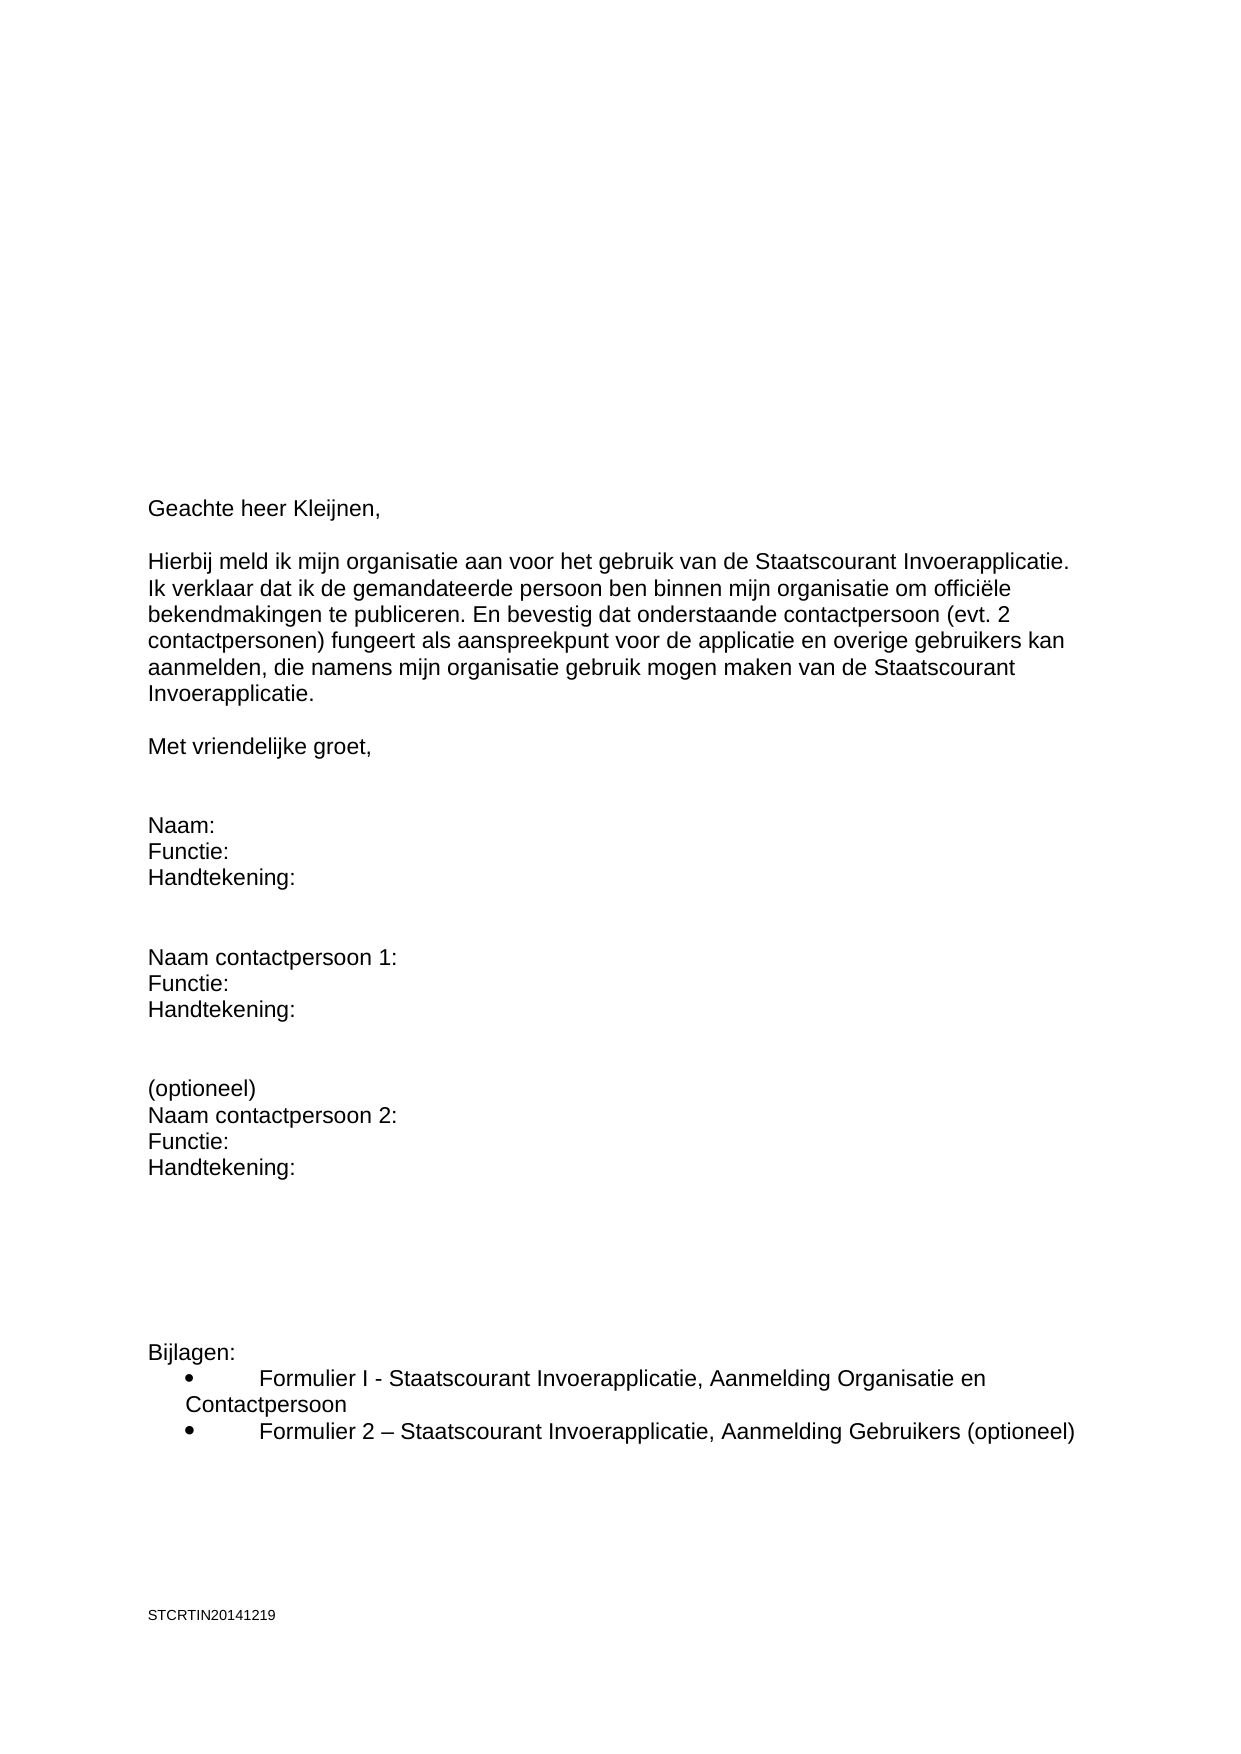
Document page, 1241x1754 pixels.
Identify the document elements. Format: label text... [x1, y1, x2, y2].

text Naam contactpersoon 2: [148, 1102, 1093, 1128]
text Functie: [148, 1128, 1093, 1154]
text Naam contactpersoon 1: [148, 943, 1093, 970]
text Bijlagen: [148, 1339, 1093, 1365]
text Functie: [148, 970, 1093, 996]
text Hierbij meld ik mijn organisatie aan voor het gebruik van de Staatscourant Invoerapplicatie. Ik verklaar dat ik de gemandateerde persoon ben binnen mijn organisatie om officiële bekendmakingen te publiceren. En bevestig dat onderstaande contactpersoon (evt. 2 contactpersonen) fungeert als aanspreekpunt voor de applicatie en overige gebruikers kan aanmelden, die namens mijn organisatie gebruik mogen maken van de Staatscourant Invoerapplicatie. [148, 548, 1093, 706]
text Met vriendelijke groet, [148, 733, 1093, 759]
text (optioneel) [148, 1075, 1093, 1102]
text Handtekening: [148, 1154, 1093, 1181]
text Naam: [148, 812, 1093, 838]
text Handtekening: [148, 996, 1093, 1022]
list Formulier 2 – Staatscourant Invoerapplicatie, Aanmelding Gebruikers (optioneel) [185, 1418, 1093, 1445]
text Functie: [148, 838, 1093, 864]
text Handtekening: [148, 864, 1093, 891]
list Formulier I - Staatscourant Invoerapplicatie, Aanmelding Organisatie en Contactpersoon [185, 1365, 1093, 1418]
text Geachte heer Kleijnen, [148, 495, 1093, 522]
